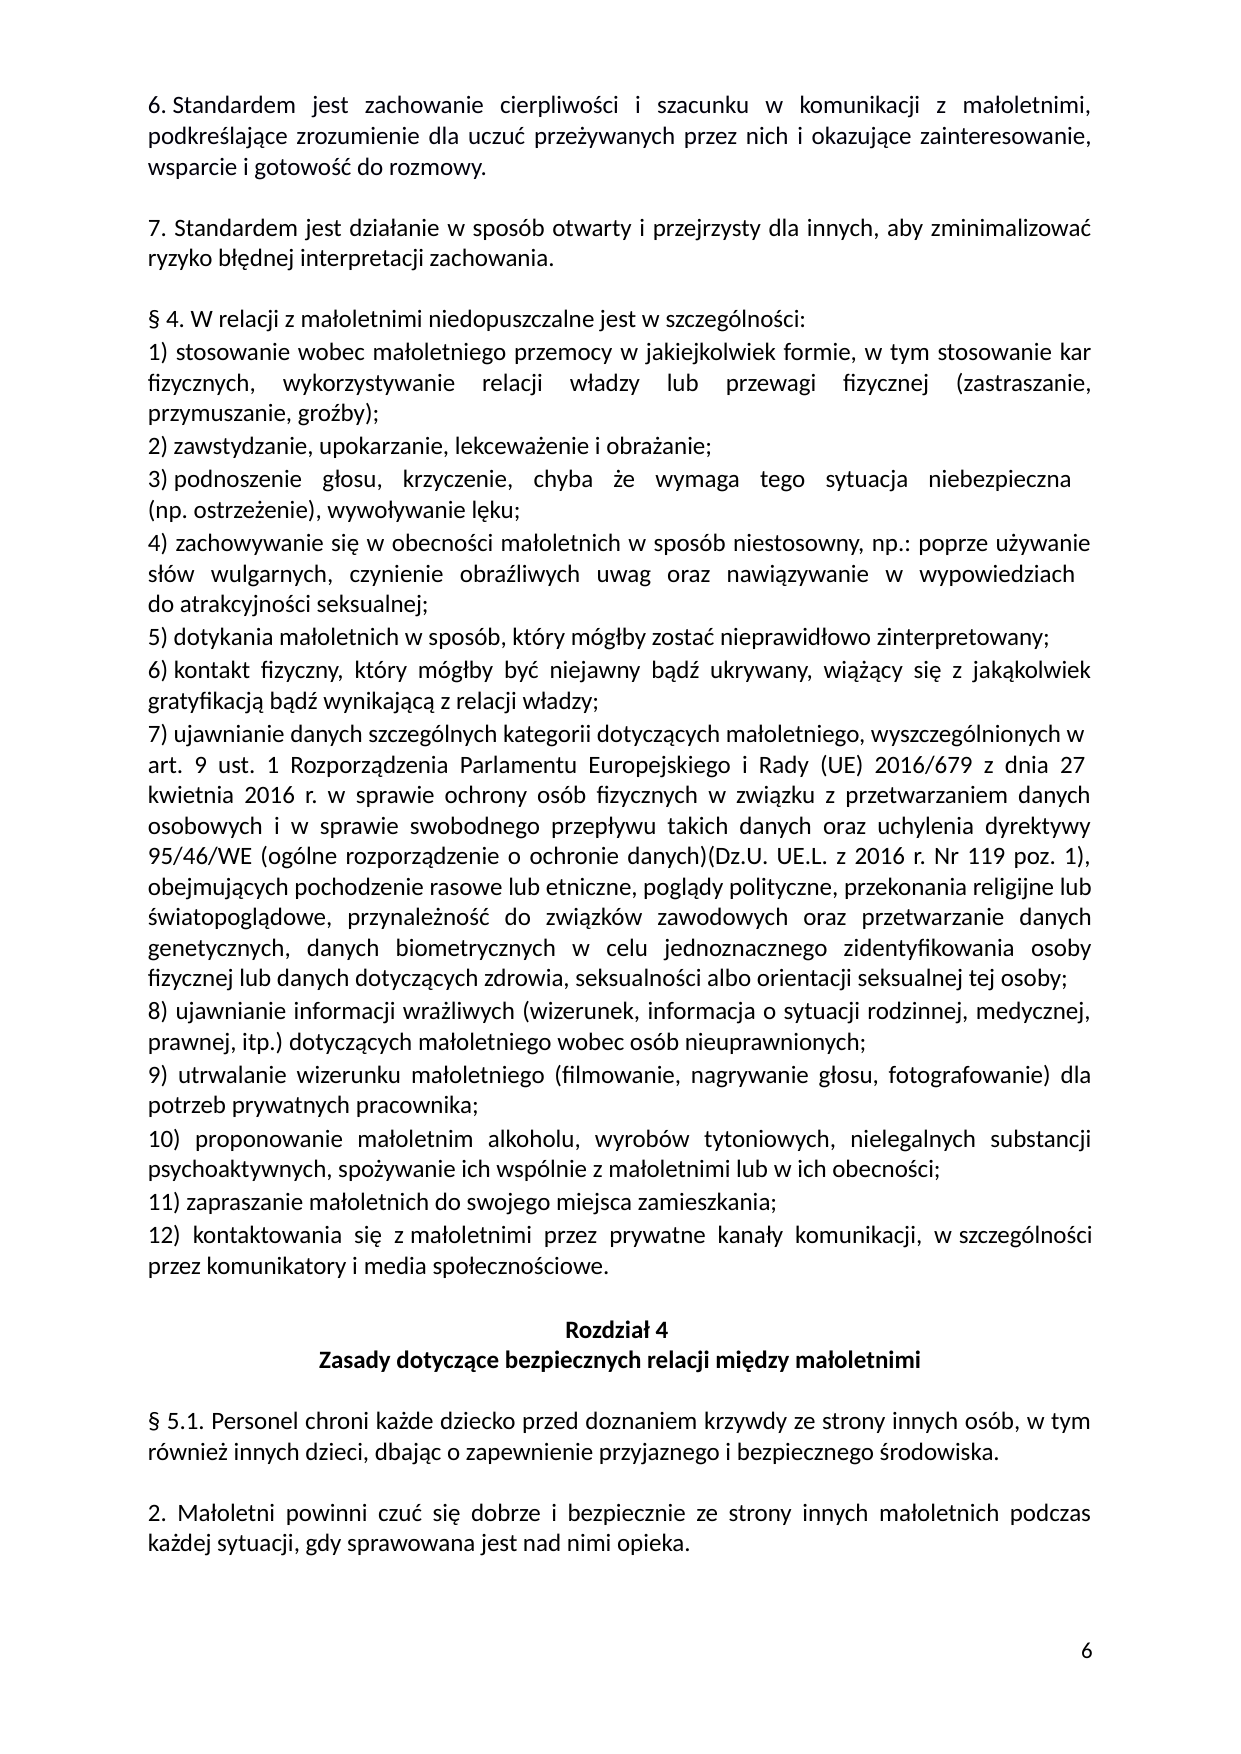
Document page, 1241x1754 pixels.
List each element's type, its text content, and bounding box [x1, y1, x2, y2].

text 2. Małoletni powinni czuć się dobrze i bezpiecznie ze strony innych małoletnich podczas każdej sytuacji, gdy sprawowana jest nad nimi opieka. [148, 1497, 1092, 1558]
text 8) ujawnianie informacji wrażliwych (wizerunek, informacja o sytuacji rodzinnej, medycznej, prawnej, itp.) dotyczących małoletniego wobec osób nieuprawnionych; [148, 996, 1092, 1057]
text 7) ujawnianie danych szczególnych kategorii dotyczących małoletniego, wyszczególnionych w art. 9 ust. 1 Rozporządzenia Parlamentu Europejskiego i Rady (UE) 2016/679 z dnia 27 kwietnia 2016 r. w sprawie ochrony osób fizycznych w związku z przetwarzaniem danych osobowych i w sprawie swobodnego przepływu takich danych oraz uchylenia dyrektywy 95/46/WE (ogólne rozporządzenie o ochronie danych)(Dz.U. UE.L. z 2016 r. Nr 119 poz. 1), obejmujących pochodzenie rasowe lub etniczne, poglądy polityczne, przekonania religijne lub światopoglądowe, przynależność do związków zawodowych oraz przetwarzanie danych genetycznych, danych biometrycznych w celu jednoznacznego zidentyfikowania osoby fizycznej lub danych dotyczących zdrowia, seksualności albo orientacji seksualnej tej osoby; [148, 718, 1092, 993]
text 7. Standardem jest działanie w sposób otwarty i przejrzysty dla innych, aby zminimalizować ryzyko błędnej interpretacji zachowania. [148, 212, 1092, 273]
text 11) zapraszanie małoletnich do swojego miejsca zamieszkania; [148, 1186, 1092, 1217]
text 4) zachowywanie się w obecności małoletnich w sposób niestosowny, np.: poprze używanie słów wulgarnych, czynienie obraźliwych uwag oraz nawiązywanie w wypowiedziach do atrakcyjności seksualnej; [148, 527, 1092, 619]
text 5) dotykania małoletnich w sposób, który mógłby zostać nieprawidłowo zinterpretowany; [148, 621, 1092, 652]
text 1) stosowanie wobec małoletniego przemocy w jakiejkolwiek formie, w tym stosowanie kar fizycznych, wykorzystywanie relacji władzy lub przewagi fizycznej (zastraszanie, przymuszanie, groźby); [148, 336, 1092, 428]
text § 5.1. Personel chroni każde dziecko przed doznaniem krzywdy ze strony innych osób, w tym również innych dzieci, dbając o zapewnienie przyjaznego i bezpiecznego środowiska. [148, 1405, 1092, 1466]
text 9) utrwalanie wizerunku małoletniego (filmowanie, nagrywanie głosu, fotografowanie) dla potrzeb prywatnych pracownika; [148, 1059, 1092, 1120]
text § 4. W relacji z małoletnimi niedopuszczalne jest w szczególności: [148, 303, 1092, 334]
text 10) proponowanie małoletnim alkoholu, wyrobów tytoniowych, nielegalnych substancji psychoaktywnych, spożywanie ich wspólnie z małoletnimi lub w ich obecności; [148, 1123, 1092, 1184]
text 12) kontaktowania się z małoletnimi przez prywatne kanały komunikacji, w szczególności przez komunikatory i media społecznościowe. [148, 1219, 1092, 1281]
text 2) zawstydzanie, upokarzanie, lekceważenie i obrażanie; [148, 431, 1092, 461]
text 3) podnoszenie głosu, krzyczenie, chyba że wymaga tego sytuacja niebezpieczna (np. ostrzeżenie), wywoływanie lęku; [148, 464, 1092, 525]
text 6. Standardem jest zachowanie cierpliwości i szacunku w komunikacji z małoletnimi, podkreślające zrozumienie dla uczuć przeżywanych przez nich i okazujące zainteresowanie, wsparcie i gotowość do rozmowy. [148, 89, 1092, 181]
text Rozdział 4 [146, 1314, 1092, 1344]
text Zasady dotyczące bezpiecznych relacji między małoletnimi [148, 1344, 1092, 1375]
text 6) kontakt fizyczny, który mógłby być niejawny bądź ukrywany, wiążący się z jakąkolwiek gratyfikacją bądź wynikającą z relacji władzy; [148, 654, 1092, 716]
